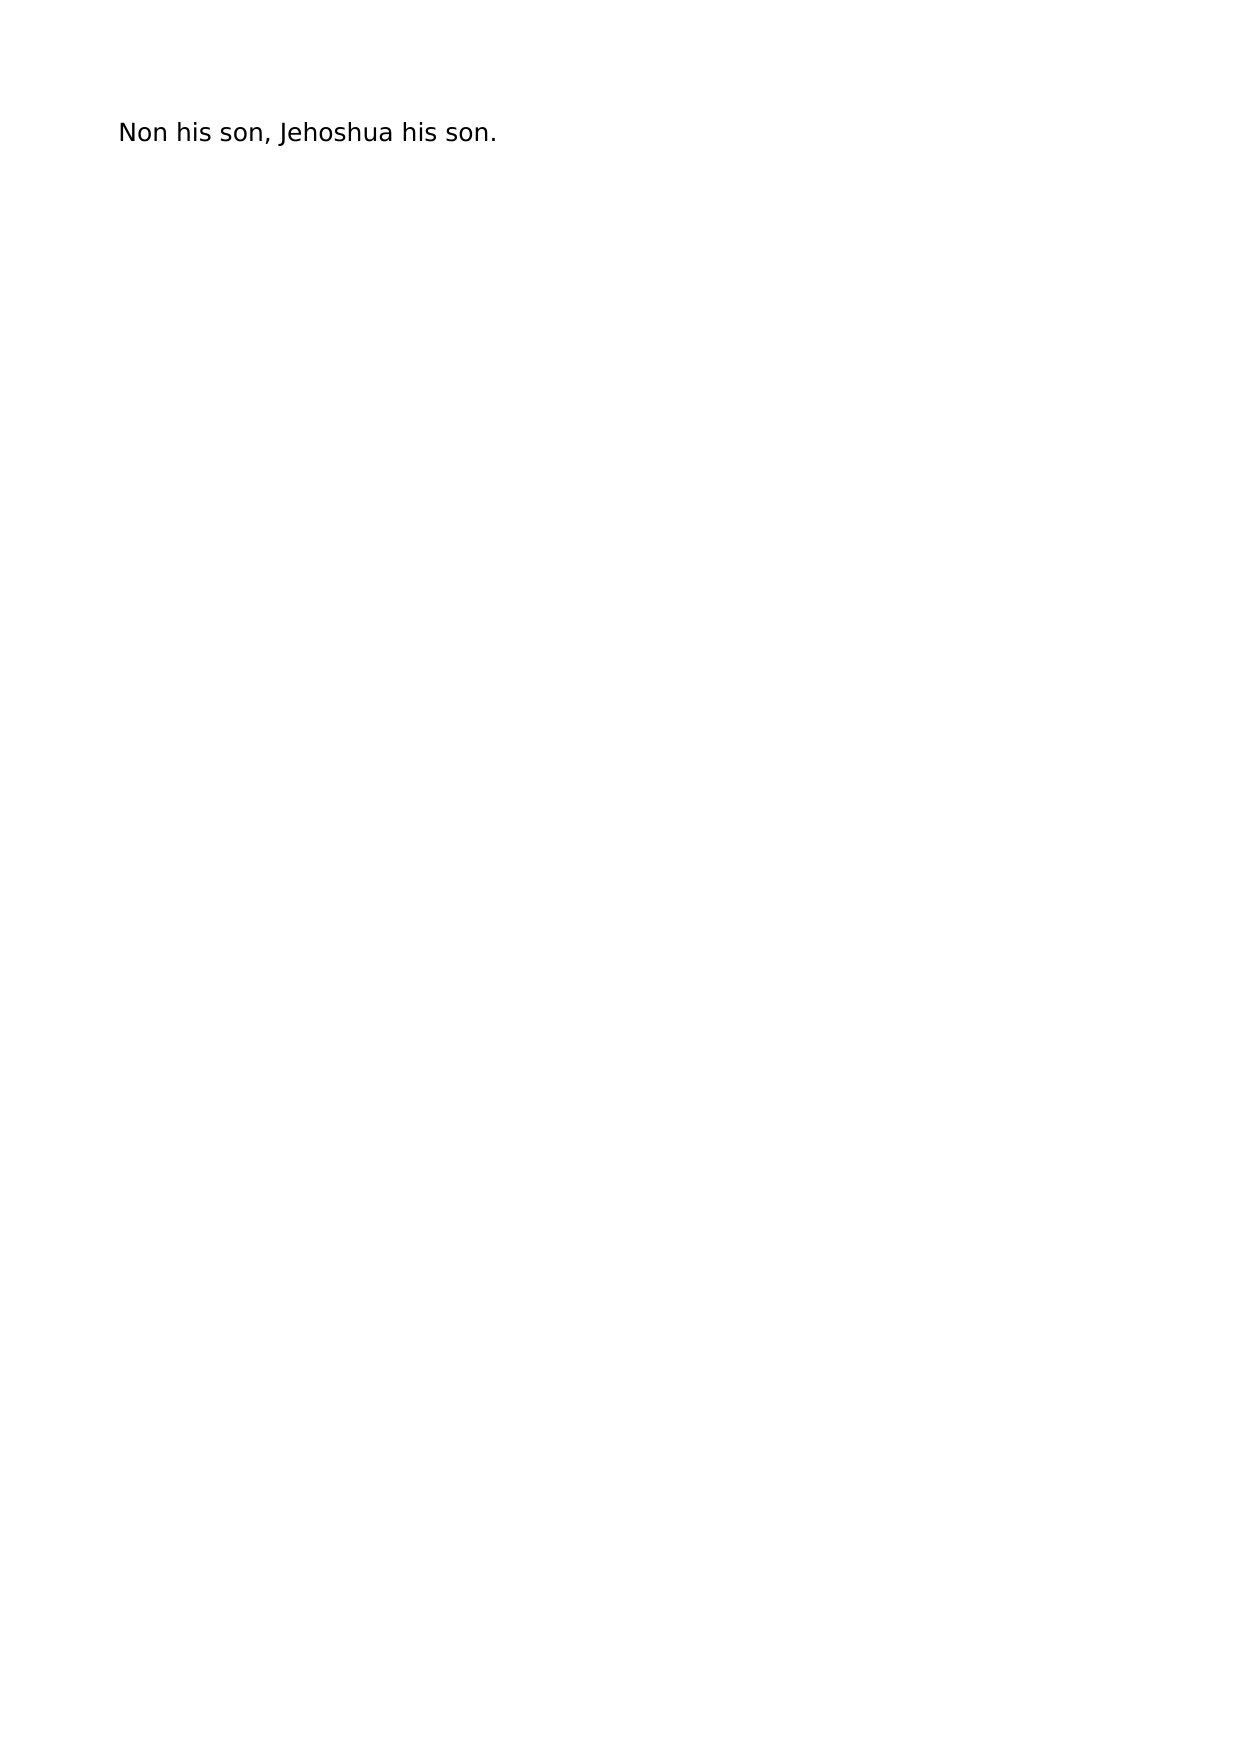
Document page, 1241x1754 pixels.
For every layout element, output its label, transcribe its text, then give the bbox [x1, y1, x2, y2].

text Non his son, Jehoshua his son. [118, 118, 1122, 147]
